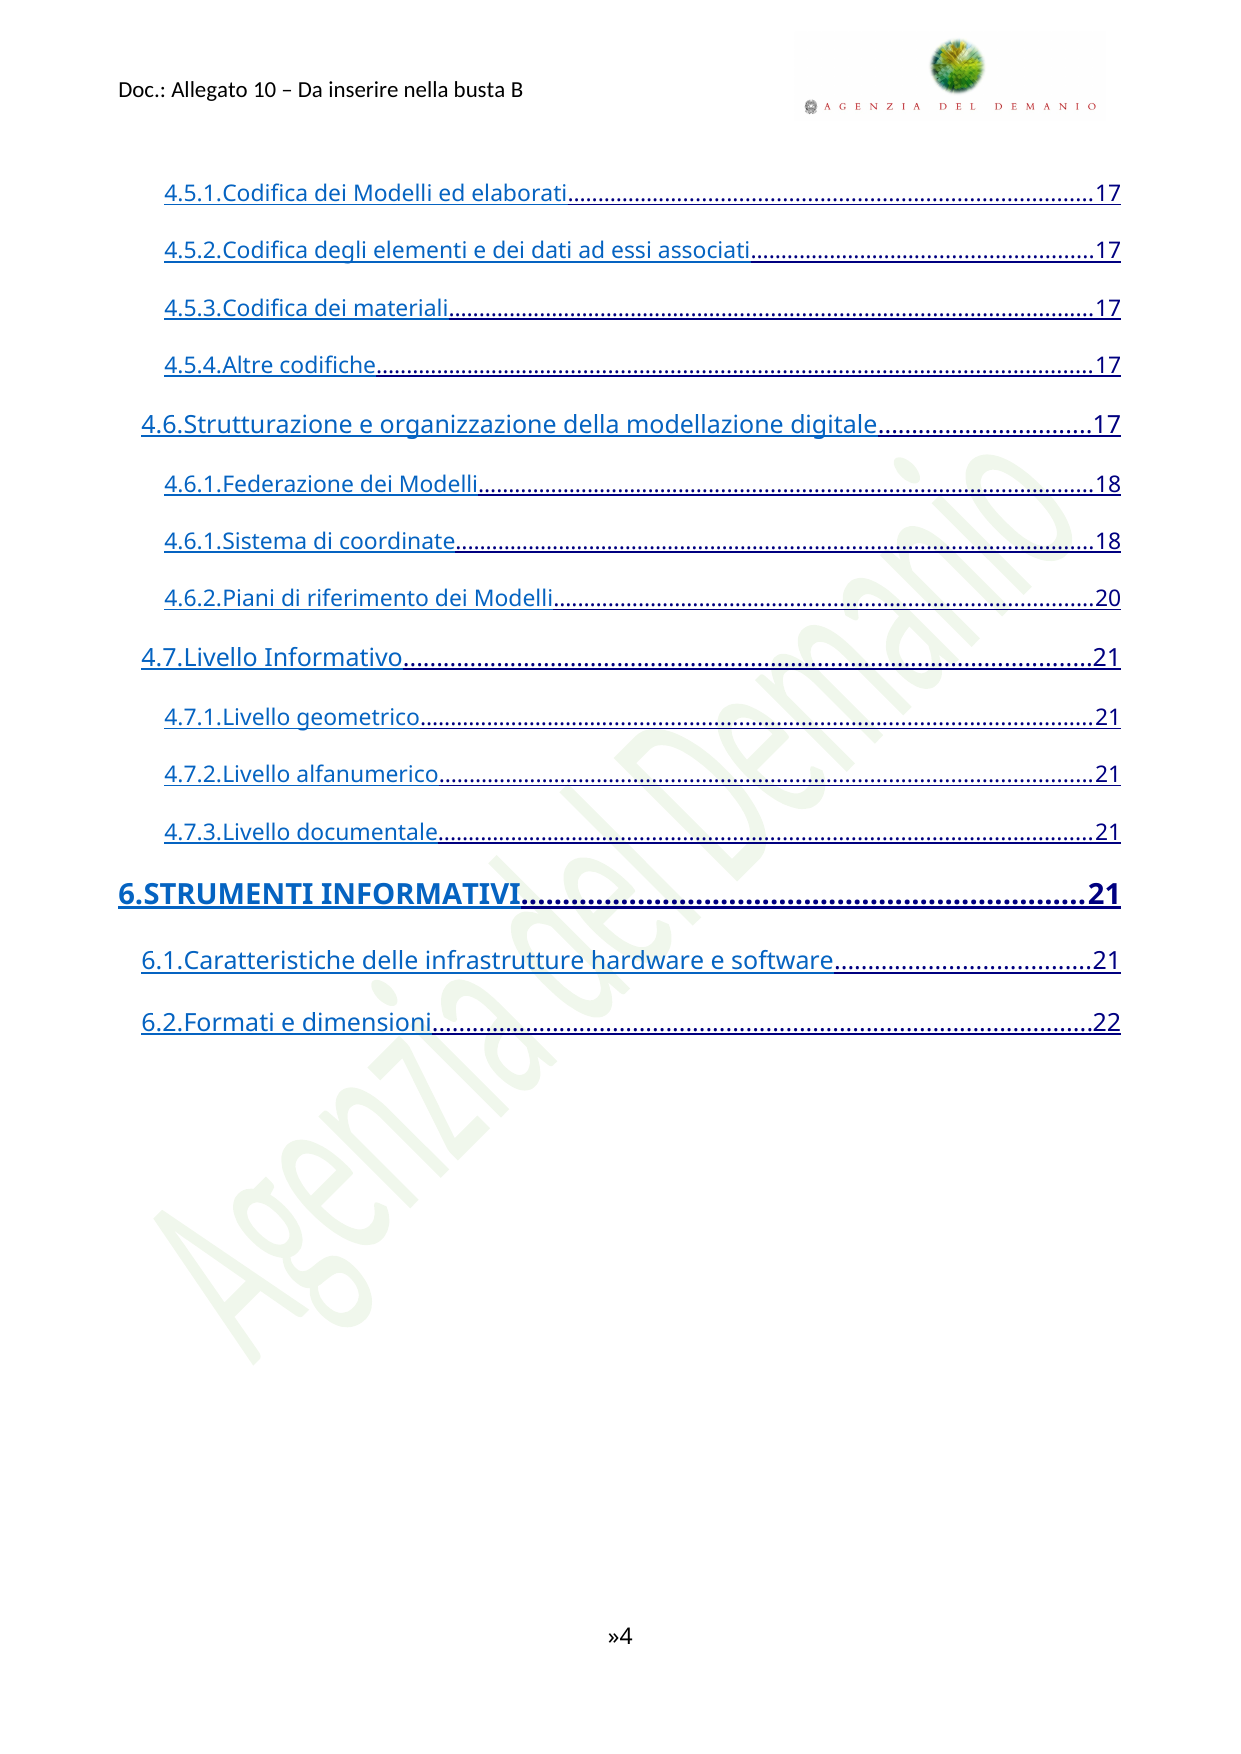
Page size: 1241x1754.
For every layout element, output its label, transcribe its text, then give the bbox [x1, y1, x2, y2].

text 4.7. Livello Informativo 21 [141, 670, 771, 674]
text 6. STRUMENTI INFORMATIVI 21 [658, 873, 1122, 913]
text 6. STRUMENTI INFORMATIVI 21 [619, 873, 672, 906]
text 4.6.1. Federazione dei Modelli 18 [1022, 468, 1122, 499]
text 4.6.2. Piani di riferimento dei Modelli 20 [925, 582, 993, 609]
text 4.7. Livello Informativo 21 [846, 640, 893, 668]
text 4.7.3. Livello documentale 21 [761, 816, 1122, 847]
text 4.6.1. Sistema di coordinate 18 [1011, 525, 1056, 545]
text 4.6.1. Sistema di coordinate 18 [1067, 525, 1122, 556]
text 4.6.2. Piani di riferimento dei Modelli 20 [986, 582, 1122, 614]
text 4.7. Livello Informativo 21 [900, 640, 931, 668]
text 4.7.3. Livello documentale 21 [691, 816, 749, 842]
text 4.6. Strutturazione e organizzazione della modellazione digitale 17 [141, 406, 1122, 440]
text 6. STRUMENTI INFORMATIVI 21 [578, 873, 617, 906]
text 4.7.3. Livello documentale 21 [164, 816, 608, 842]
text 6.2. Formati e dimensioni 22 [141, 1004, 496, 1033]
text 4.7.2. Livello alfanumerico 21 [164, 758, 639, 785]
text 4.6.1. Federazione dei Modelli 18 [981, 470, 1030, 494]
text 4.7.2. Livello alfanumerico 21 [164, 786, 564, 790]
text 6. STRUMENTI INFORMATIVI 21 [118, 909, 535, 913]
text 4.5.3. Codifica dei materiali 17 [164, 292, 1122, 323]
text 4.6.1. Sistema di coordinate 18 [972, 525, 1020, 551]
text 4.5.2. Codifica degli elementi e dei dati ad essi associati 17 [164, 234, 1122, 266]
text 4.6.2. Piani di riferimento dei Modelli 20 [164, 582, 848, 609]
text 4.6.2. Piani di riferimento dei Modelli 20 [164, 610, 844, 614]
text 4.7. Livello Informativo 21 [940, 640, 1122, 674]
text 4.5.4. Altre codifiche 17 [164, 349, 1122, 380]
text 4.7.2. Livello alfanumerico 21 [715, 758, 754, 785]
text 6.1. Caratteristiche delle infrastrutture hardware e software 21 [529, 943, 595, 972]
text 4.7.1. Livello geometrico 21 [164, 701, 801, 728]
text 4.7.3. Livello documentale 21 [602, 816, 696, 842]
text 4.7. Livello Informativo 21 [811, 642, 854, 668]
text 6.1. Caratteristiche delle infrastrutture hardware e software 21 [586, 943, 1122, 977]
text 4.6.1. Sistema di coordinate 18 [164, 525, 978, 551]
text 6.1. Caratteristiche delle infrastrutture hardware e software 21 [141, 943, 531, 972]
text 6. STRUMENTI INFORMATIVI 21 [516, 873, 572, 906]
text 4.7.2. Livello alfanumerico 21 [638, 758, 722, 785]
text 4.5.1. Codifica dei Modelli ed elaborati 17 [164, 177, 1122, 208]
text 4.7.1. Livello geometrico 21 [851, 701, 1122, 732]
text 6.2. Formati e dimensioni 22 [502, 1004, 1122, 1038]
text 4.7.1. Livello geometrico 21 [794, 701, 858, 728]
text 4.6.2. Piani di riferimento dei Modelli 20 [878, 582, 932, 609]
text 4.7. Livello Informativo 21 [141, 640, 803, 668]
text 6. STRUMENTI INFORMATIVI 21 [118, 873, 529, 906]
text 4.6.1. Federazione dei Modelli 18 [164, 468, 969, 494]
text 4.7.2. Livello alfanumerico 21 [758, 758, 1122, 790]
